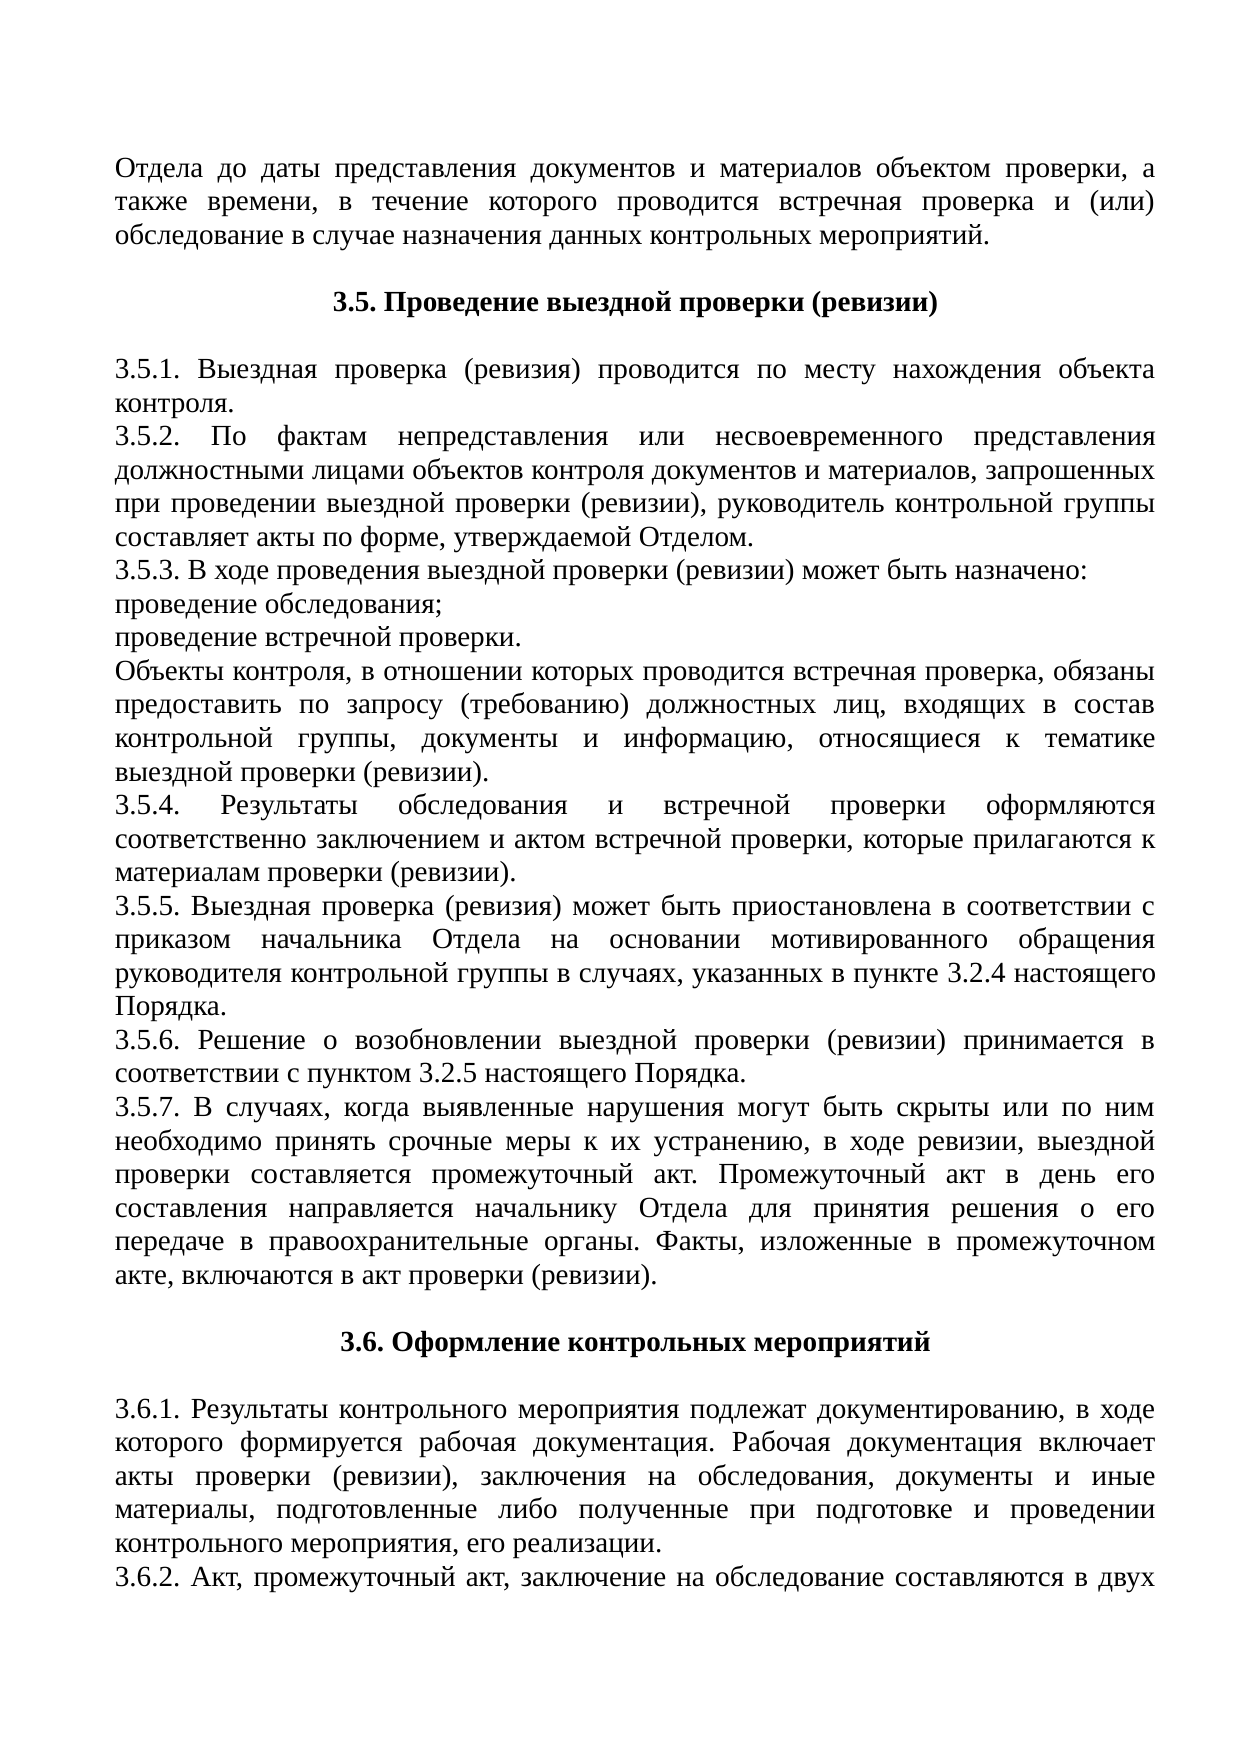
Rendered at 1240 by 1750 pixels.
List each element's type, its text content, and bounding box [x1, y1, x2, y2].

text 3.5. Проведение выездной проверки (ревизии) [114, 284, 1156, 318]
text 3.5.5. Выездная проверка (ревизия) может быть приостановлена в соответствии с приказом начальника Отдела на основании мотивированного обращения руководителя контрольной группы в случаях, указанных в пункте 3.2.4 настоящего Порядка. [114, 888, 1156, 1022]
text проведение обследования; [114, 586, 1156, 619]
text 3.5.3. В ходе проведения выездной проверки (ревизии) может быть назначено: [114, 552, 1156, 586]
text 3.5.6. Решение о возобновлении выездной проверки (ревизии) принимается в соответствии с пунктом 3.2.5 настоящего Порядка. [114, 1022, 1156, 1089]
text 3.6.2. Акт, промежуточный акт, заключение на обследование составляются в двух [114, 1559, 1156, 1592]
text 3.5.1. Выездная проверка (ревизия) проводится по месту нахождения объекта контроля. [114, 351, 1156, 418]
text проведение встречной проверки. [114, 619, 1156, 653]
text 3.5.2. По фактам непредставления или несвоевременного представления должностными лицами объектов контроля документов и материалов, запрошенных при проведении выездной проверки (ревизии), руководитель контрольной группы составляет акты по форме, утверждаемой Отделом. [114, 418, 1156, 552]
text 3.5.7. В случаях, когда выявленные нарушения могут быть скрыты или по ним необходимо принять срочные меры к их устранению, в ходе ревизии, выездной проверки составляется промежуточный акт. Промежуточный акт в день его составления направляется начальнику Отдела для принятия решения о его передаче в правоохранительные органы. Факты, изложенные в промежуточном акте, включаются в акт проверки (ревизии). [114, 1089, 1156, 1290]
text 3.6.1. Результаты контрольного мероприятия подлежат документированию, в ходе которого формируется рабочая документация. Рабочая документация включает акты проверки (ревизии), заключения на обследования, документы и иные материалы, подготовленные либо полученные при подготовке и проведении контрольного мероприятия, его реализации. [114, 1391, 1156, 1559]
text 3.6. Оформление контрольных мероприятий [114, 1324, 1156, 1357]
text Объекты контроля, в отношении которых проводится встречная проверка, обязаны предоставить по запросу (требованию) должностных лиц, входящих в состав контрольной группы, документы и информацию, относящиеся к тематике выездной проверки (ревизии). [114, 653, 1156, 787]
text Отдела до даты представления документов и материалов объектом проверки, а также времени, в течение которого проводится встречная проверка и (или) обследование в случае назначения данных контрольных мероприятий. [114, 150, 1156, 251]
text 3.5.4. Результаты обследования и встречной проверки оформляются соответственно заключением и актом встречной проверки, которые прилагаются к материалам проверки (ревизии). [114, 787, 1156, 888]
